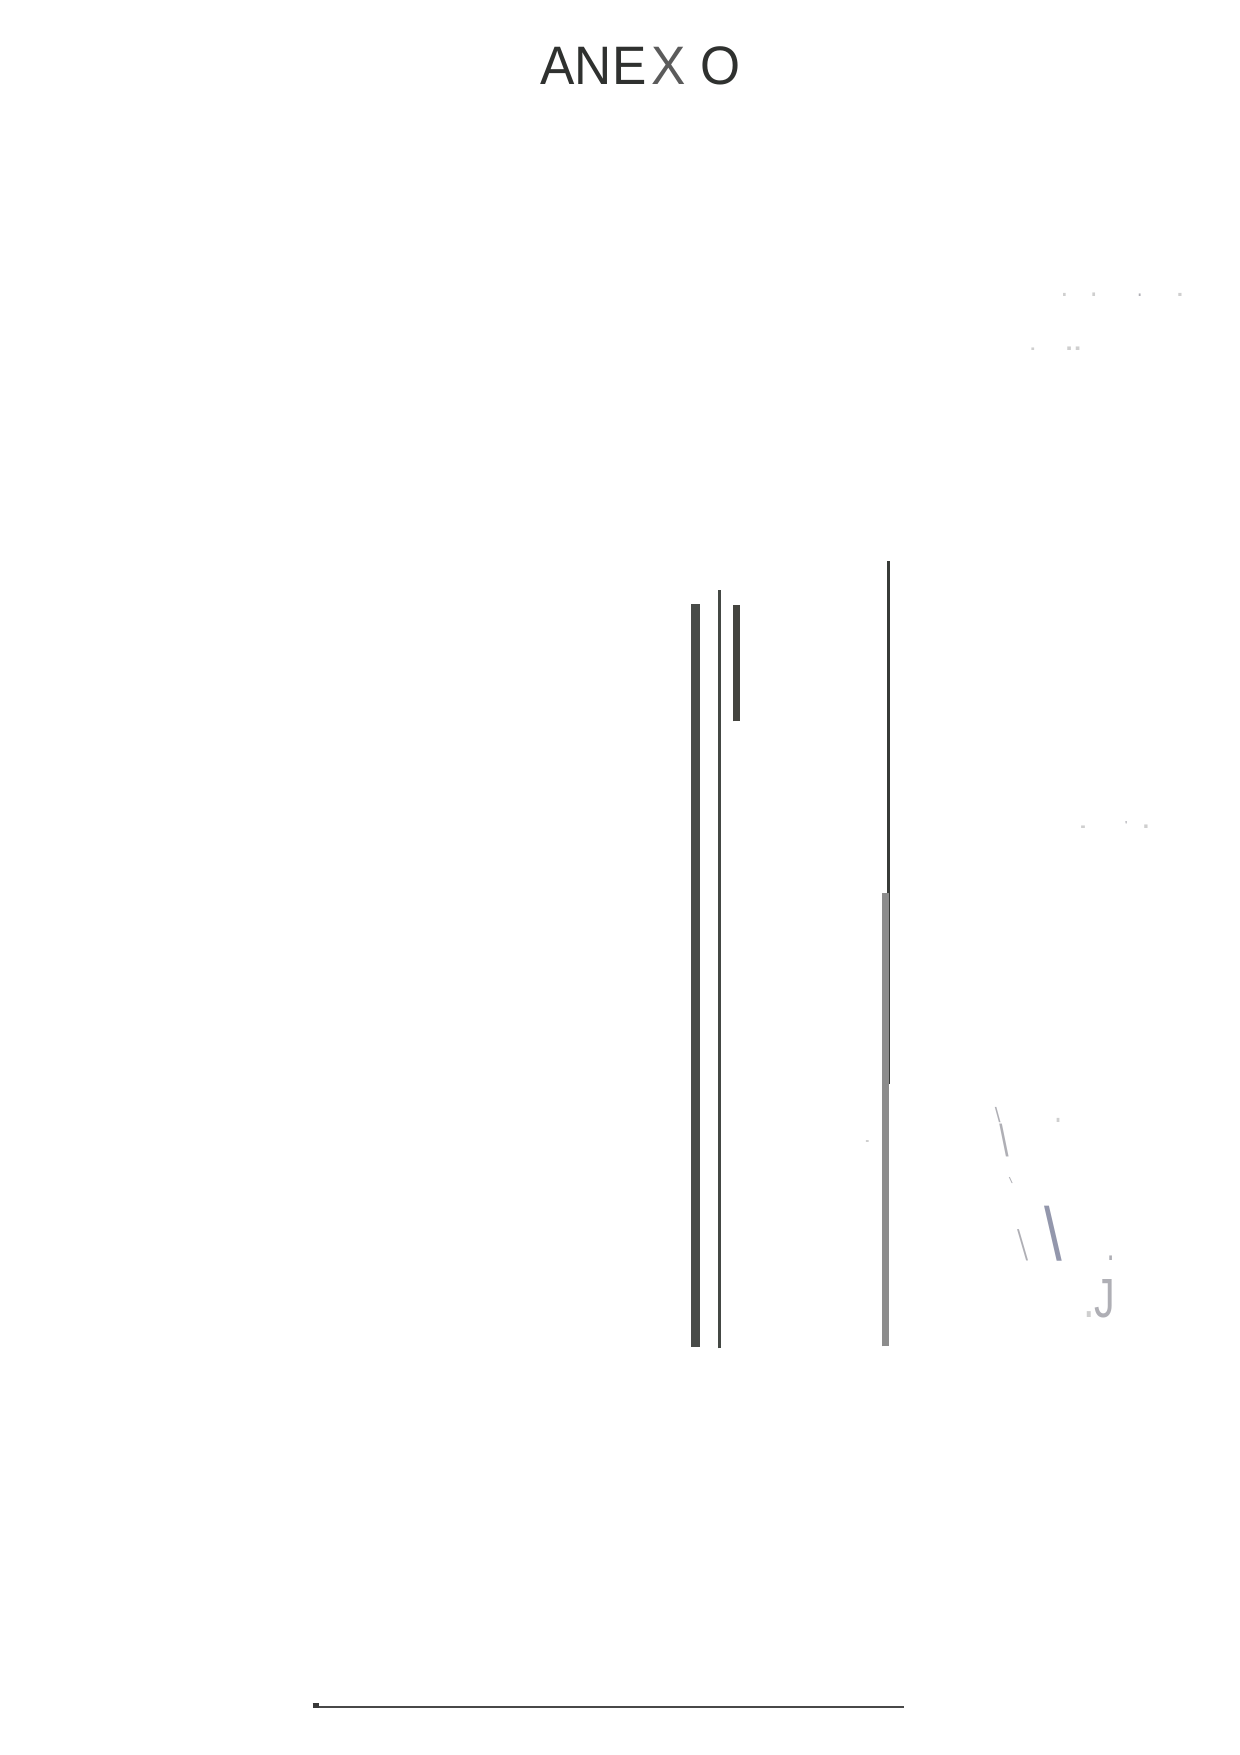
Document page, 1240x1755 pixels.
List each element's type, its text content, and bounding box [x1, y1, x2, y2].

text [39, 1206, 691, 1274]
text . .. [39, 324, 1085, 357]
text \ . [889, 1086, 1062, 1131]
text [721, 1274, 882, 1329]
text [39, 797, 691, 835]
text \ \ . [889, 1206, 1114, 1274]
text [721, 1086, 882, 1131]
text [39, 1086, 691, 1131]
text .J [889, 1274, 1115, 1329]
text [721, 1206, 882, 1274]
text . . . . [39, 270, 1184, 303]
text [700, 1274, 718, 1329]
text [700, 1086, 718, 1131]
text [39, 1179, 691, 1185]
text . ' . [890, 797, 1150, 835]
text [39, 1274, 691, 1329]
text \ [889, 1179, 1012, 1185]
text ANEX O [40, 34, 1239, 96]
text [700, 1206, 718, 1274]
text [721, 1179, 882, 1185]
text [700, 1179, 718, 1185]
text [721, 797, 887, 835]
text \ [999, 1121, 1009, 1165]
text [700, 797, 718, 835]
